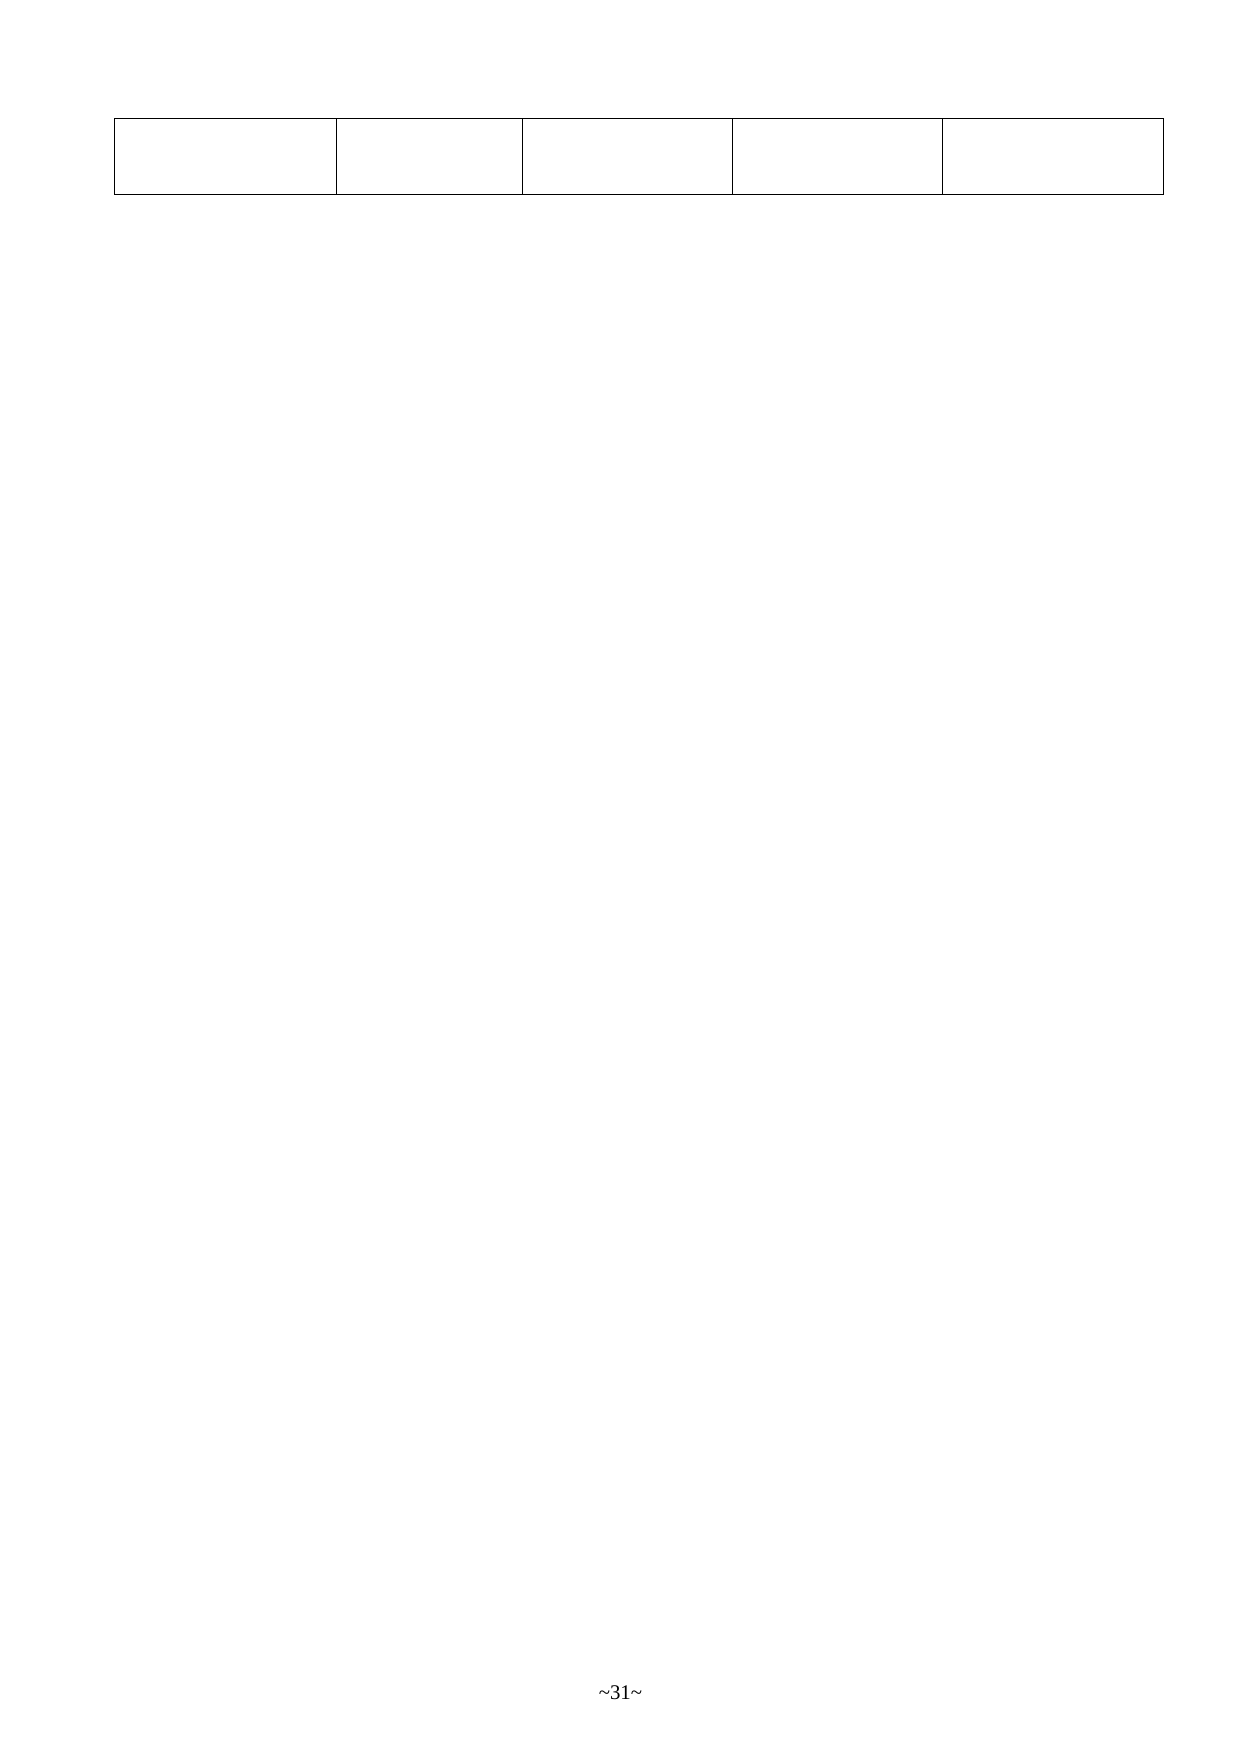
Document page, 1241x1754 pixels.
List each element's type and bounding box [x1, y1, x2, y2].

table_cell [733, 119, 942, 194]
table_cell [337, 119, 522, 194]
table_cell [523, 119, 732, 194]
table_cell [115, 119, 336, 194]
table_cell [943, 119, 1163, 194]
